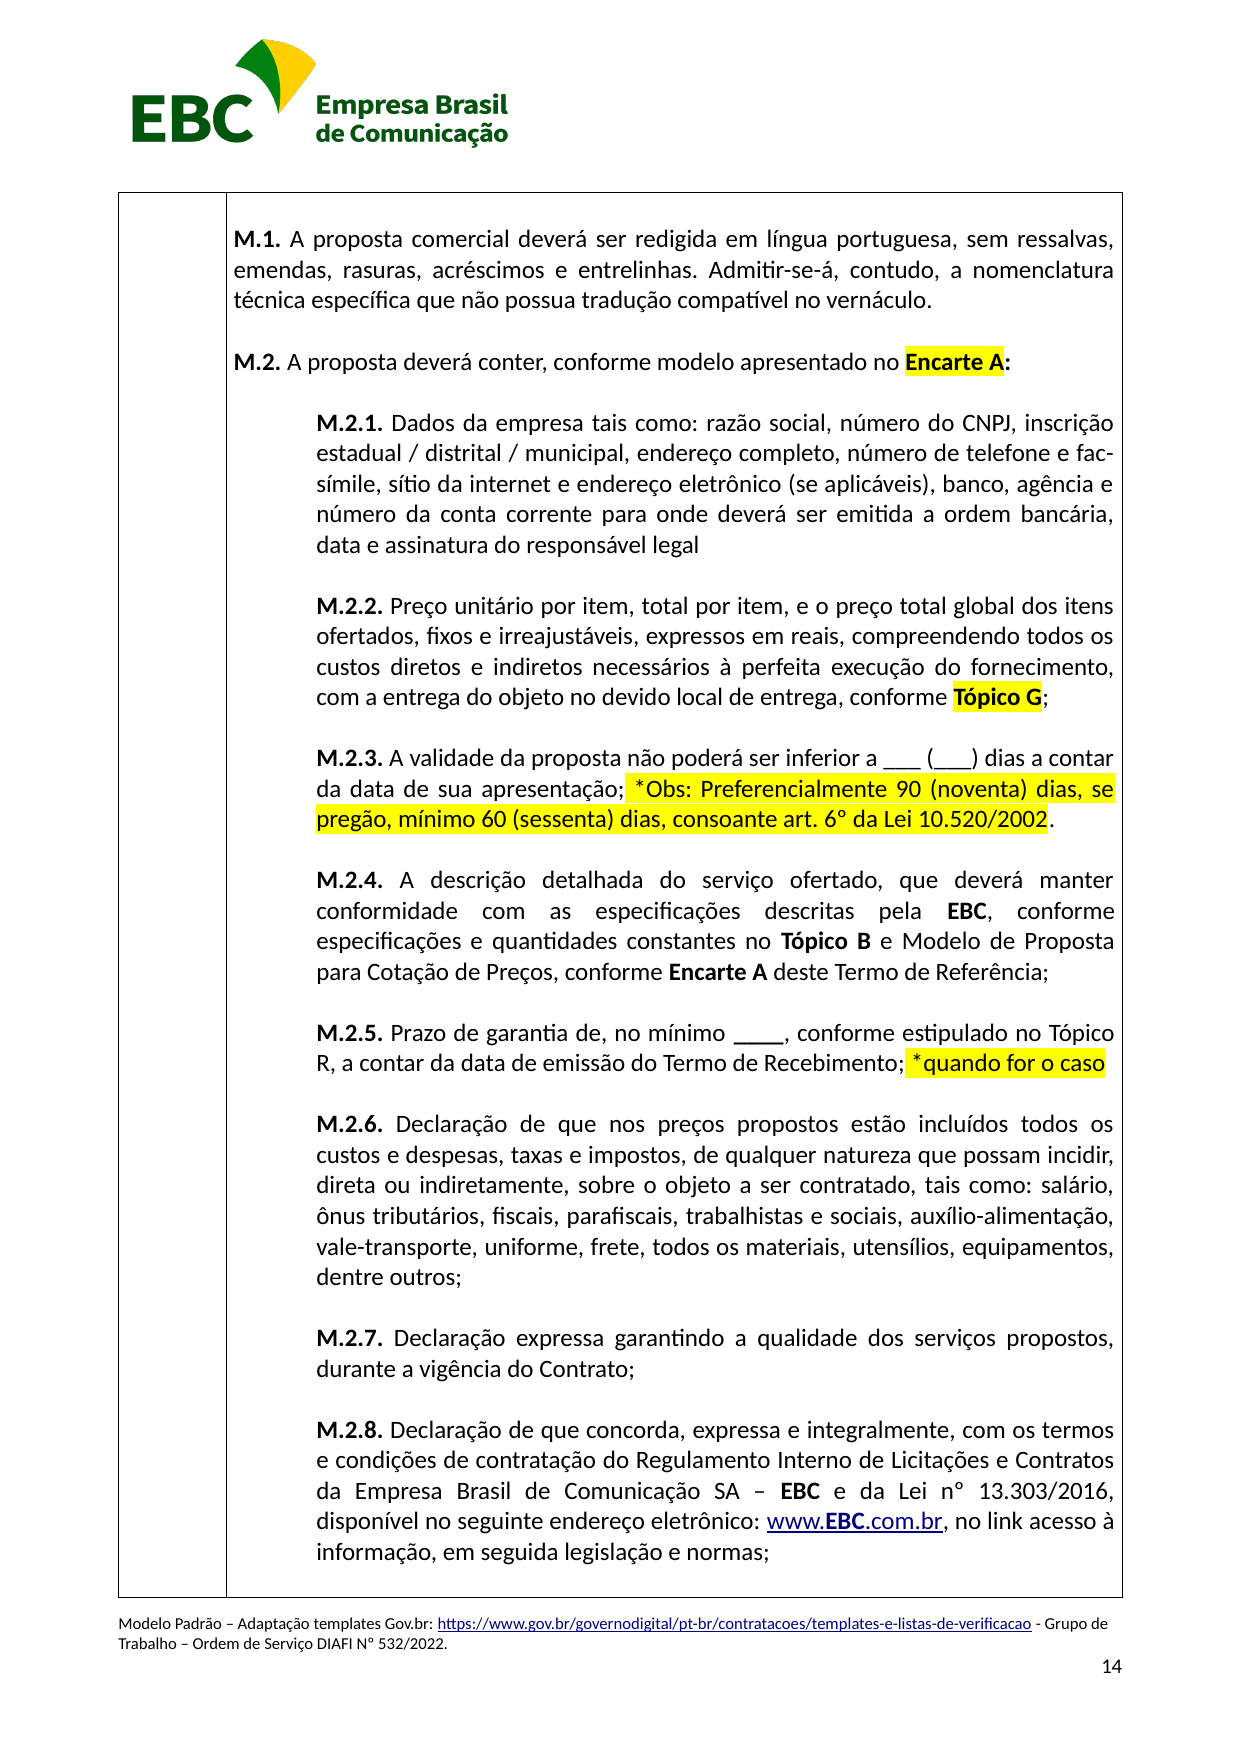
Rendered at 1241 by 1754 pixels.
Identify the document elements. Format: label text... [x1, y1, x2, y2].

table_header M.1. A proposta comercial deverá ser redigida em língua portuguesa, sem ressalvas, emendas, rasuras, acréscimos e entrelinhas. Admitir-se-á, contudo, a nomenclatura técnica específica que não possua tradução compatível no vernáculo. M.2. A proposta deverá conter, conforme modelo apresentado no Encarte A: M.2.1. Dados da empresa tais como: razão social, número do CNPJ, inscrição estadual / distrital / municipal, endereço completo, número de telefone e fac-símile, sítio da internet e endereço eletrônico (se aplicáveis), banco, agência e número da conta corrente para onde deverá ser emitida a ordem bancária, data e assinatura do responsável legal M.2.2. Preço unitário por item, total por item, e o preço total global dos itens ofertados, fixos e irreajustáveis, expressos em reais, compreendendo todos os custos diretos e indiretos necessários à perfeita execução do fornecimento, com a entrega do objeto no devido local de entrega, conforme Tópico G; M.2.3. A validade da proposta não poderá ser inferior a ___ (___) dias a contar da data de sua apresentação; *Obs: Preferencialmente 90 (noventa) dias, se pregão, mínimo 60 (sessenta) dias, consoante art. 6º da Lei 10.520/2002. M.2.4. A descrição detalhada do serviço ofertado, que deverá manter conformidade com as especificações descritas pela EBC, conforme especificações e quantidades constantes no Tópico B e Modelo de Proposta para Cotação de Preços, conforme Encarte A deste Termo de Referência; M.2.5. Prazo de garantia de, no mínimo ____, conforme estipulado no Tópico R, a contar da data de emissão do Termo de Recebimento; *quando for o caso M.2.6. Declaração de que nos preços propostos estão incluídos todos os custos e despesas, taxas e impostos, de qualquer natureza que possam incidir, direta ou indiretamente, sobre o objeto a ser contratado, tais como: salário, ônus tributários, fiscais, parafiscais, trabalhistas e sociais, auxílio-alimentação, vale-transporte, uniforme, frete, todos os materiais, utensílios, equipamentos, dentre outros; M.2.7. Declaração expressa garantindo a qualidade dos serviços propostos, durante a vigência do Contrato; M.2.8. Declaração de que concorda, expressa e integralmente, com os termos e condições de contratação do Regulamento Interno de Licitações e Contratos da Empresa Brasil de Comunicação SA – EBC e da Lei nº 13.303/2016, disponível no seguinte endereço eletrônico: www.EBC.com.br, no link acesso à informação, em seguida legislação e normas; [227, 193, 1122, 1597]
table_header [119, 193, 226, 1597]
